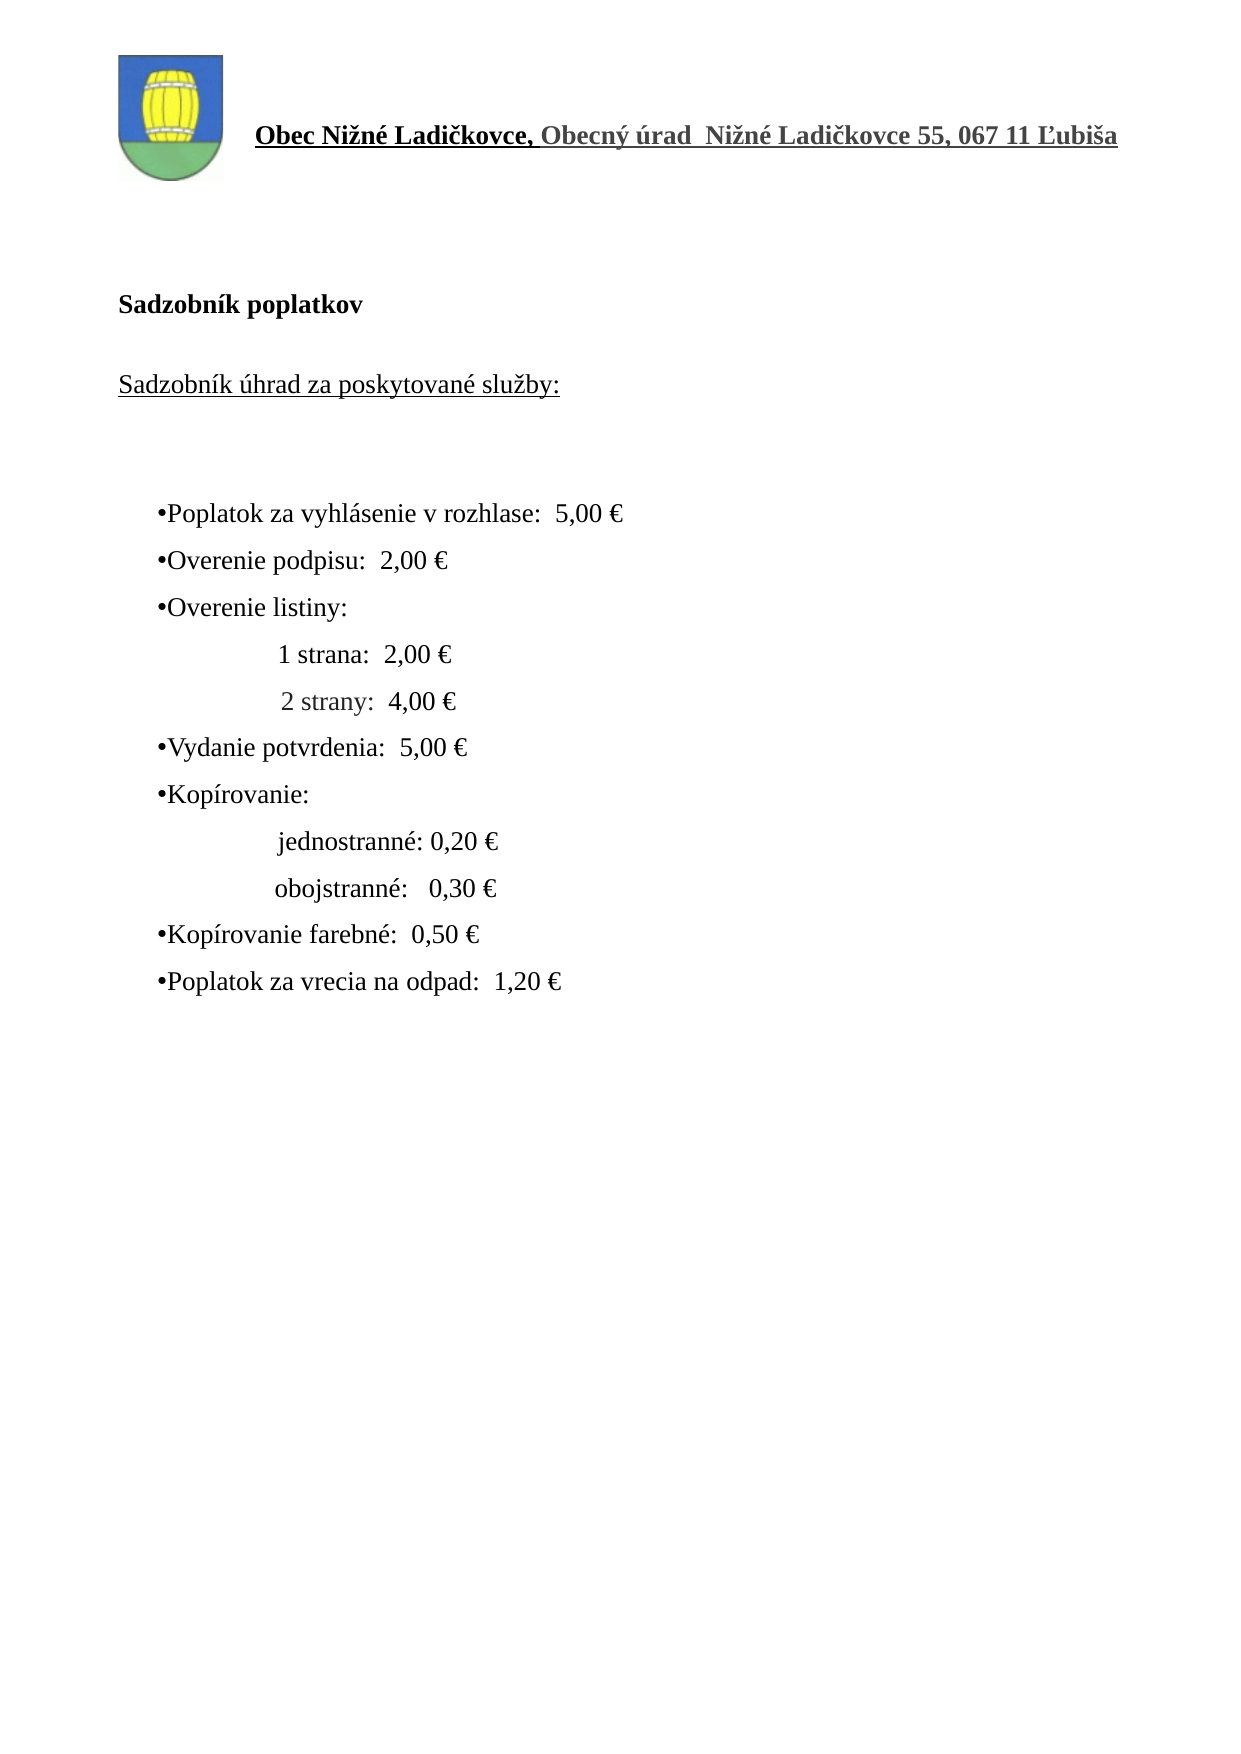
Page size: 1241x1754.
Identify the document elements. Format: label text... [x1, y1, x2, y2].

list Kopírovanie: [118, 778, 1122, 810]
subtitle Sadzobník poplatkov [118, 288, 1122, 319]
subtitle Sadzobník úhrad za poskytované služby: [118, 368, 1122, 399]
list Poplatok za vyhlásenie v rozhlase: 5,00 € [118, 498, 1122, 529]
list Vydanie potvrdenia: 5,00 € [118, 732, 1122, 763]
picture [118, 55, 224, 181]
list Poplatok za vrecia na odpad: 1,20 € [118, 966, 1122, 997]
text 1 strana: 2,00 € [196, 638, 1122, 669]
list 2 strany: 4,00 € [118, 685, 1122, 716]
list Overenie podpisu: 2,00 € [118, 544, 1122, 576]
list Kopírovanie farebné: 0,50 € [118, 919, 1122, 950]
list Overenie listiny: [118, 591, 1122, 623]
list obojstranné: 0,30 € [196, 872, 1122, 903]
list jednostranné: 0,20 € [266, 825, 1122, 856]
